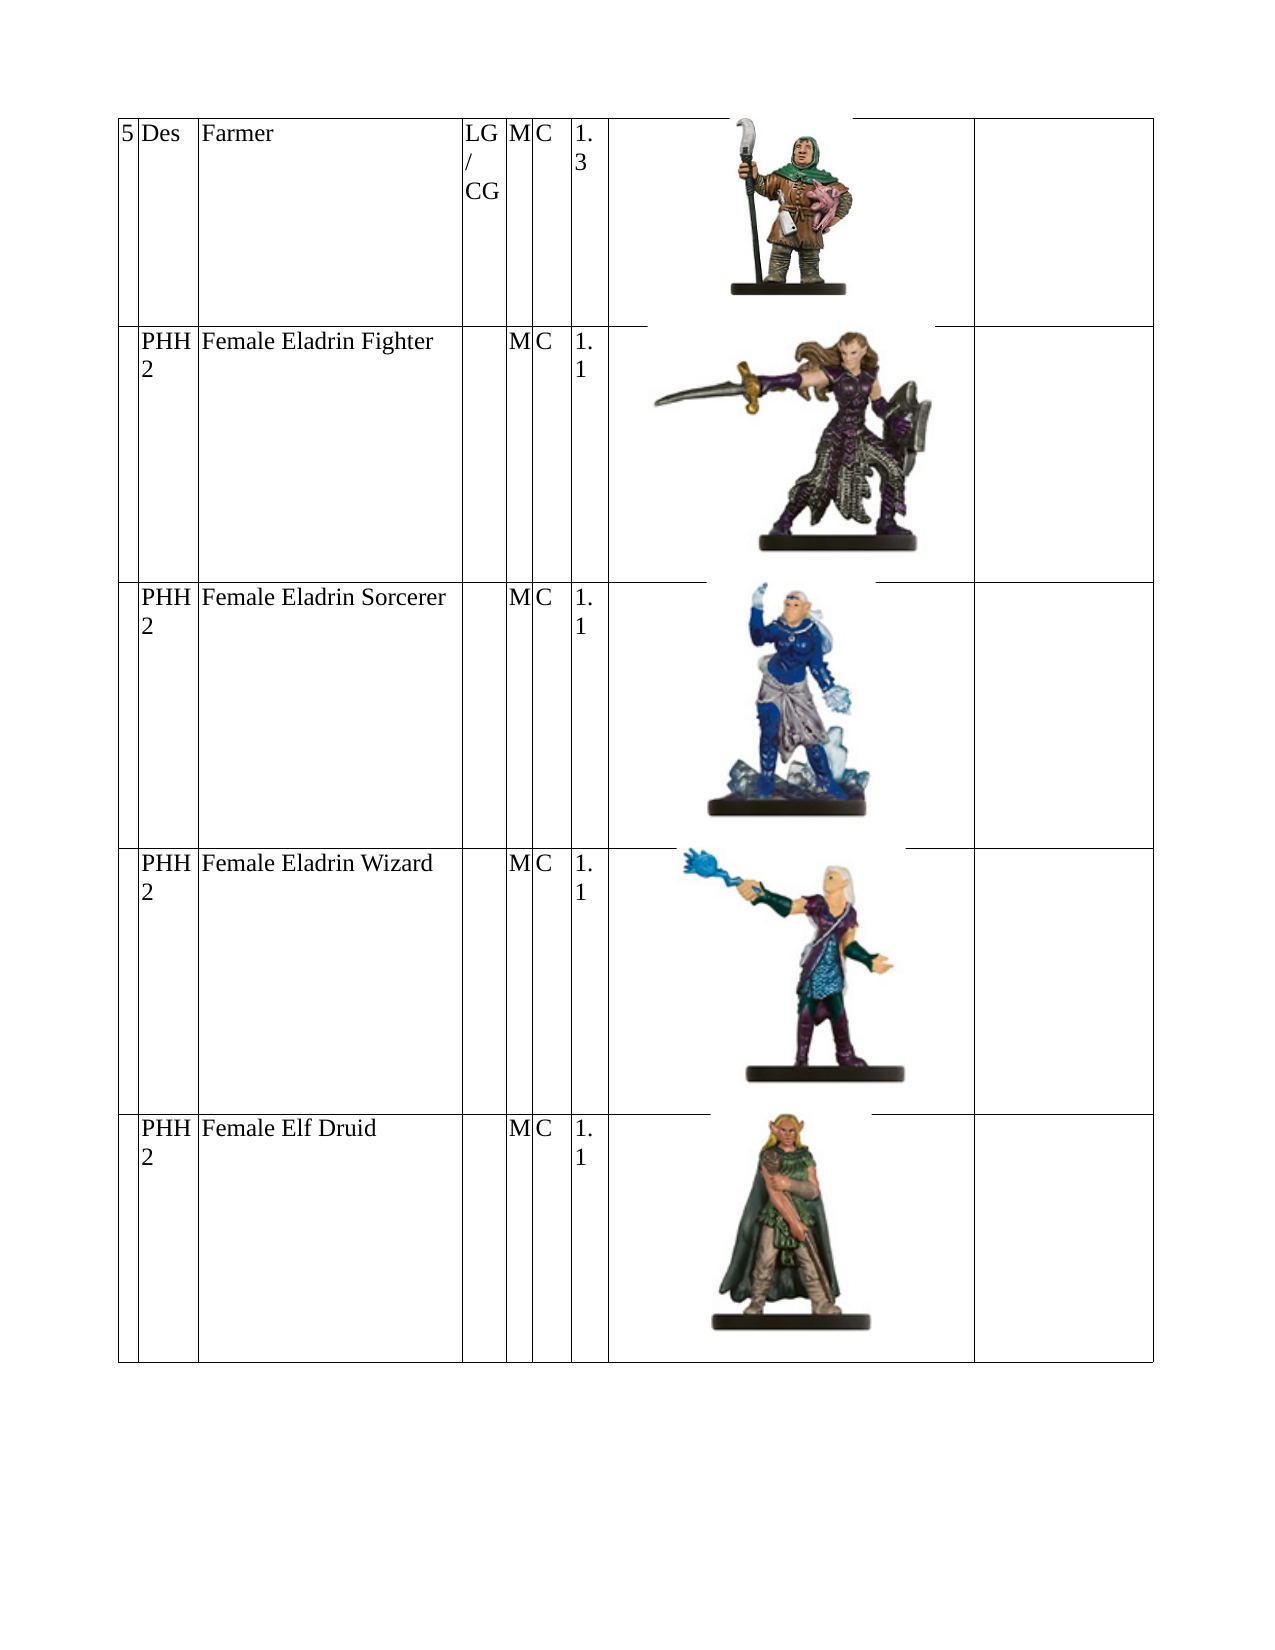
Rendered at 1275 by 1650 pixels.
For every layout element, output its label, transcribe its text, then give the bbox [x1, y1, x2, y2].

table_cell LG/CG [463, 119, 506, 326]
table_cell M [507, 849, 532, 1113]
table_cell [463, 583, 506, 848]
picture [647, 325, 935, 554]
table_cell M [507, 1115, 532, 1362]
table_cell PHH2 [139, 583, 198, 848]
table_cell PHH2 [139, 327, 198, 582]
table_cell [119, 1115, 138, 1362]
picture [710, 1113, 872, 1333]
table_cell [463, 849, 506, 1113]
table_cell Female Elf Druid [199, 1115, 462, 1362]
table_cell M [507, 119, 532, 326]
picture [729, 118, 853, 297]
table_cell 1.1 [572, 327, 608, 582]
table_cell [609, 849, 974, 1113]
picture [706, 582, 876, 819]
table_cell [119, 583, 138, 848]
table_cell Des [139, 119, 198, 326]
table_cell PHH2 [139, 849, 198, 1113]
table_cell [609, 119, 974, 326]
table_cell [609, 583, 974, 848]
table_cell M [507, 327, 532, 582]
table_cell [975, 849, 1153, 1113]
table_cell Farmer [199, 119, 462, 326]
table_cell Female Eladrin Wizard [199, 849, 462, 1113]
table_cell [463, 1115, 506, 1362]
table_cell [119, 849, 138, 1113]
table_cell [609, 1115, 974, 1362]
table_cell M [507, 583, 532, 848]
table_cell [975, 583, 1153, 848]
table_cell [975, 327, 1153, 582]
table_cell [975, 1115, 1153, 1362]
table_cell PHH2 [139, 1115, 198, 1362]
table_cell [609, 327, 974, 582]
table_cell 1.1 [572, 849, 608, 1113]
table_cell C [533, 849, 571, 1113]
table_cell 1.1 [572, 583, 608, 848]
table_cell [119, 327, 138, 582]
table_cell C [533, 327, 571, 582]
table_cell 1.3 [572, 119, 608, 326]
table_cell [463, 327, 506, 582]
table_cell Female Eladrin Sorcerer [199, 583, 462, 848]
table_cell C [533, 583, 571, 848]
table_cell Female Eladrin Fighter [199, 327, 462, 582]
table_cell C [533, 119, 571, 326]
table_cell 5 [119, 119, 138, 326]
table_cell C [533, 1115, 571, 1362]
table_cell [975, 119, 1153, 326]
table_cell 1.1 [572, 1115, 608, 1362]
picture [676, 847, 906, 1085]
